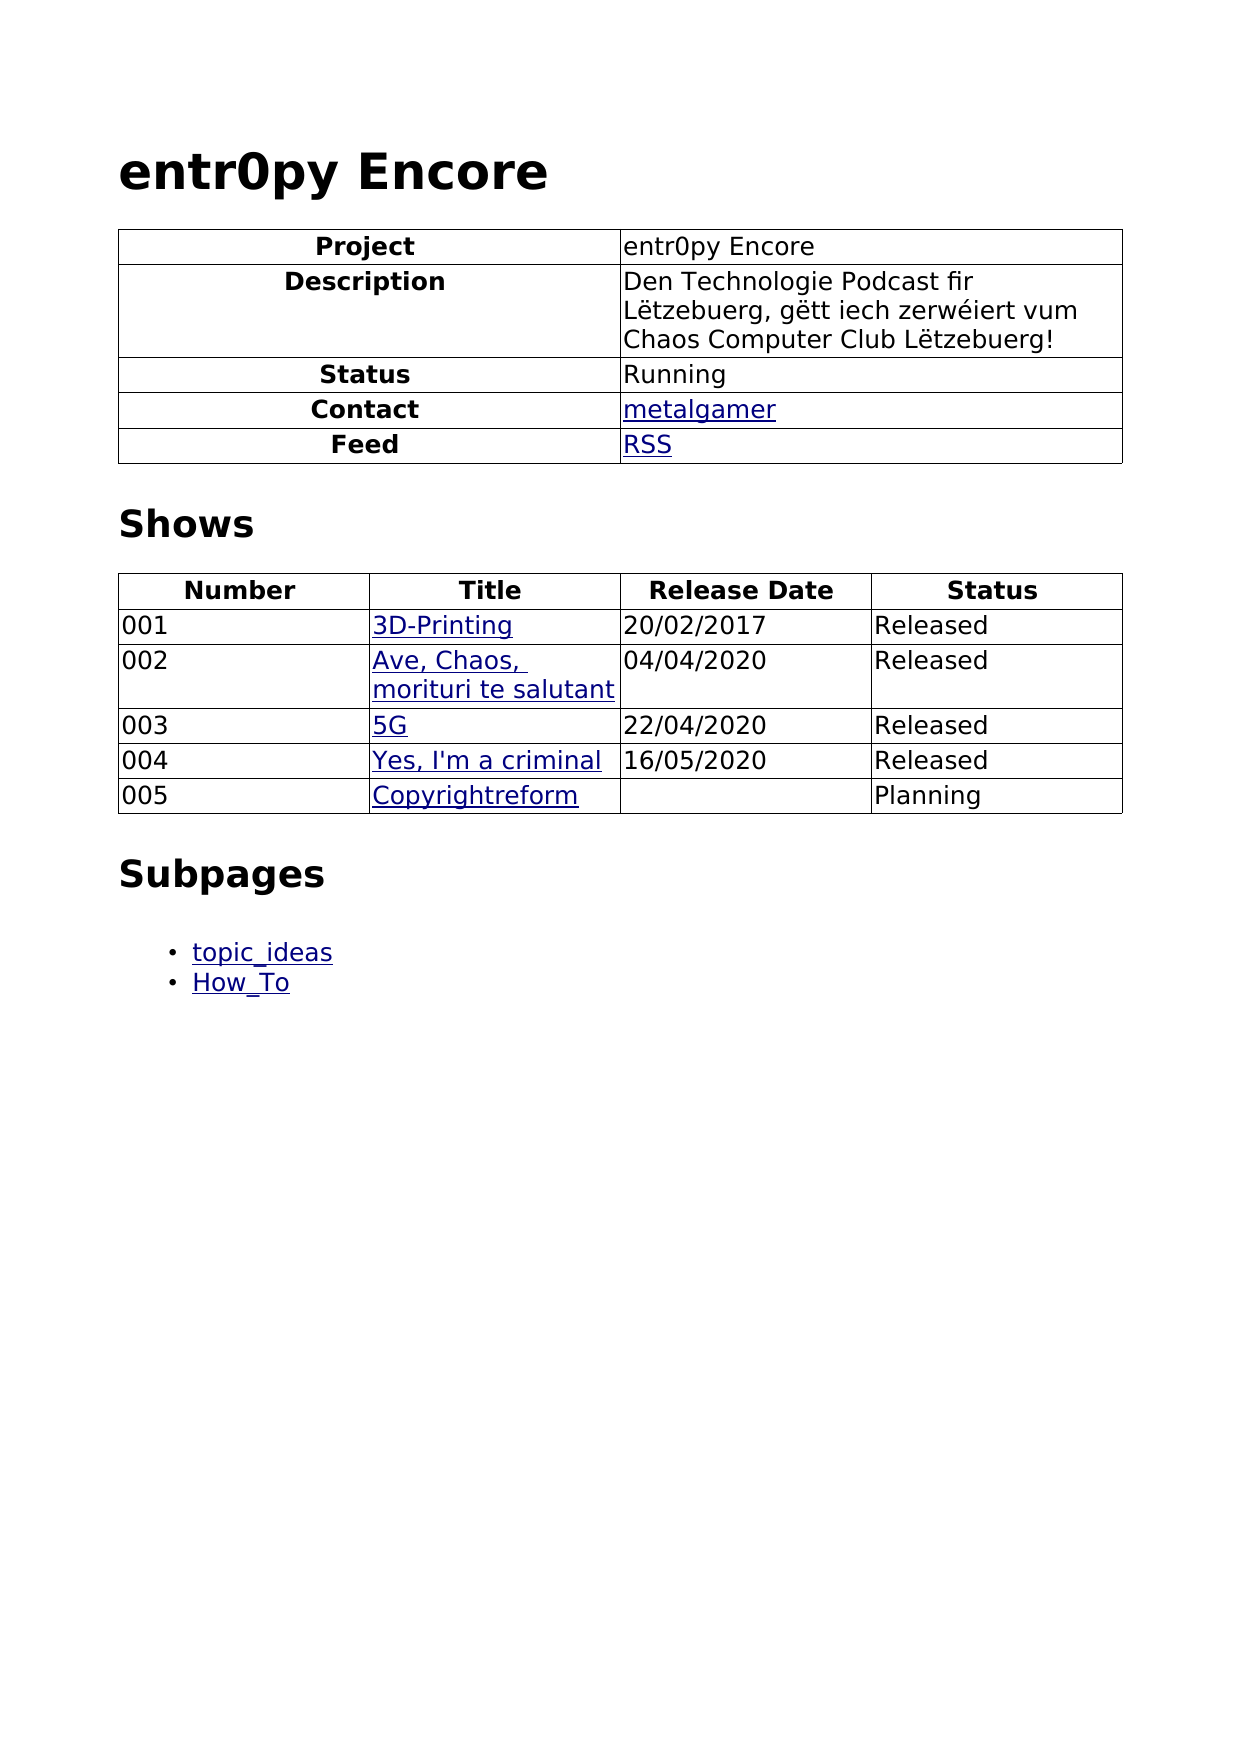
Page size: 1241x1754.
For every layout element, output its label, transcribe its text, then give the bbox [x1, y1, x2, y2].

subtitle Shows [118, 502, 1122, 546]
table_cell Released [872, 645, 1122, 708]
table_cell Running [621, 358, 1122, 392]
table_cell Yes, I'm a criminal [370, 744, 620, 778]
table_cell 04/04/2020 [621, 645, 871, 708]
subtitle entr0py Encore [118, 143, 1122, 201]
table_cell RSS [621, 429, 1122, 462]
table_cell metalgamer [621, 393, 1122, 427]
table_cell 005 [119, 779, 369, 813]
table_header Release Date [621, 574, 871, 608]
table_cell Released [872, 744, 1122, 778]
table_header Number [119, 574, 369, 608]
table_cell 004 [119, 744, 369, 778]
table_cell 3D-Printing [370, 610, 620, 643]
table_cell 16/05/2020 [621, 744, 871, 778]
table_cell [621, 779, 871, 813]
table_cell Description [119, 265, 620, 357]
table_header entr0py Encore [621, 230, 1122, 264]
table_cell Ave, Chaos, morituri te salutant [370, 645, 620, 708]
table_cell Contact [119, 393, 620, 427]
table_cell 22/04/2020 [621, 709, 871, 743]
subtitle Subpages [118, 853, 1122, 897]
table_cell Released [872, 709, 1122, 743]
table_cell 001 [119, 610, 369, 643]
table_cell 5G [370, 709, 620, 743]
table_cell Copyrightreform [370, 779, 620, 813]
table_cell Feed [119, 429, 620, 462]
table_cell Status [119, 358, 620, 392]
list topic_ideas [177, 939, 1122, 968]
table_cell 003 [119, 709, 369, 743]
table_cell Released [872, 610, 1122, 643]
table_cell 20/02/2017 [621, 610, 871, 643]
table_cell Planning [872, 779, 1122, 813]
table_header Project [119, 230, 620, 264]
table_cell Den Technologie Podcast fir Lëtzebuerg, gëtt iech zerwéiert vum Chaos Computer Club Lëtzebuerg! [621, 265, 1122, 357]
table_header Title [370, 574, 620, 608]
table_cell 002 [119, 645, 369, 708]
table_header Status [872, 574, 1122, 608]
list How_To [177, 968, 1122, 997]
